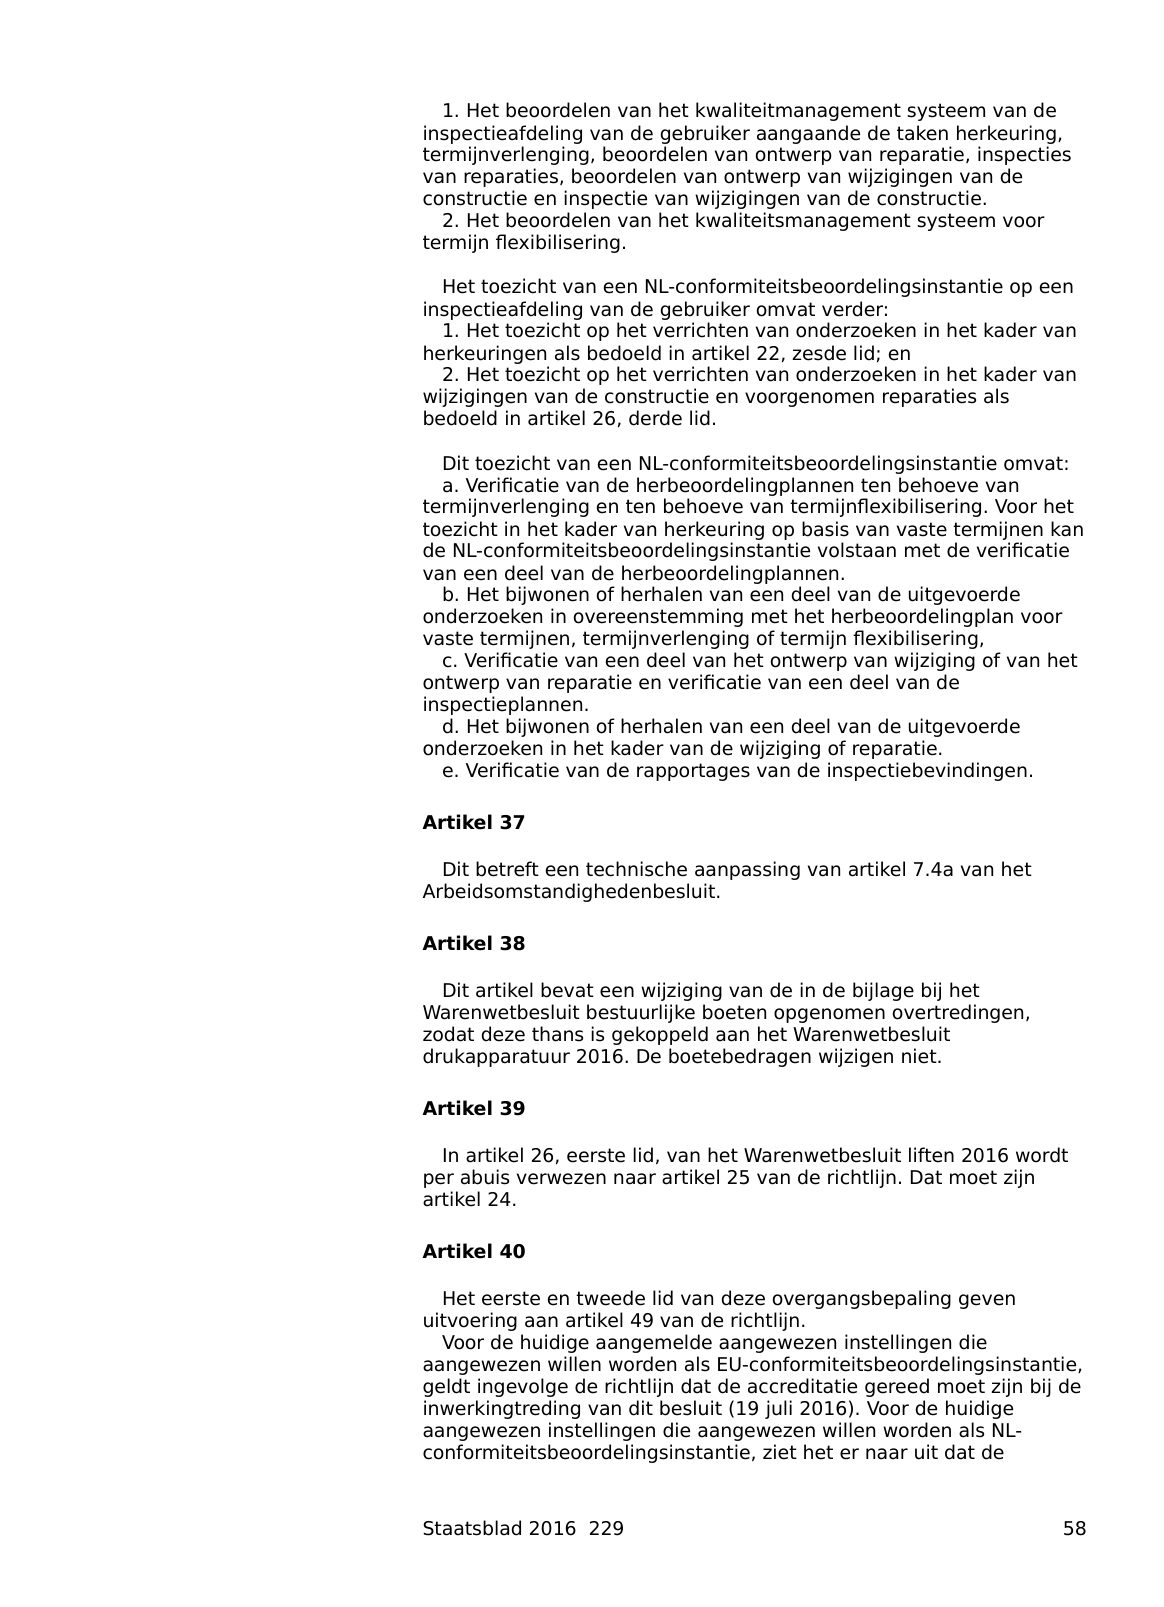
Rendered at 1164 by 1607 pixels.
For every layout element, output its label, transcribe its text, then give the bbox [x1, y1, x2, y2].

subtitle Artikel 37 [422, 812, 1087, 834]
subtitle Artikel 38 [422, 933, 1087, 955]
text In artikel 26, eerste lid, van het Warenwetbesluit liften 2016 wordt per abuis verwezen naar artikel 25 van de richtlijn. Dat moet zijn artikel 24. [422, 1145, 1087, 1211]
text Voor de huidige aangemelde aangewezen instellingen die aangewezen willen worden als EU-conformiteitsbeoordelingsinstantie, geldt ingevolge de richtlijn dat de accreditatie gereed moet zijn bij de inwerkingtreding van dit besluit (19 juli 2016). Voor de huidige aangewezen instellingen die aangewezen willen worden als NL-conformiteitsbeoordelingsinstantie, ziet het er naar uit dat de [422, 1332, 1087, 1464]
text Dit toezicht van een NL-conformiteitsbeoordelingsinstantie omvat: [422, 452, 1087, 474]
subtitle Artikel 39 [422, 1098, 1087, 1120]
text 1. Het toezicht op het verrichten van onderzoeken in het kader van herkeuringen als bedoeld in artikel 22, zesde lid; en [422, 320, 1087, 364]
text c. Verificatie van een deel van het ontwerp van wijziging of van het ontwerp van reparatie en verificatie van een deel van de inspectieplannen. [422, 650, 1087, 716]
text Dit betreft een technische aanpassing van artikel 7.4a van het Arbeidsomstandighedenbesluit. [422, 859, 1087, 903]
text Het toezicht van een NL-conformiteitsbeoordelingsinstantie op een inspectieafdeling van de gebruiker omvat verder: [422, 276, 1087, 320]
text Het eerste en tweede lid van deze overgangsbepaling geven uitvoering aan artikel 49 van de richtlijn. [422, 1288, 1087, 1332]
text 2. Het beoordelen van het kwaliteitsmanagement systeem voor termijn flexibilisering. [422, 210, 1087, 254]
text d. Het bijwonen of herhalen van een deel van de uitgevoerde onderzoeken in het kader van de wijziging of reparatie. [422, 716, 1087, 760]
text e. Verificatie van de rapportages van de inspectiebevindingen. [422, 760, 1087, 782]
text Dit artikel bevat een wijziging van de in de bijlage bij het Warenwetbesluit bestuurlijke boeten opgenomen overtredingen, zodat deze thans is gekoppeld aan het Warenwetbesluit drukapparatuur 2016. De boetebedragen wijzigen niet. [422, 980, 1087, 1068]
text 1. Het beoordelen van het kwaliteitmanagement systeem van de inspectieafdeling van de gebruiker aangaande de taken herkeuring, termijnverlenging, beoordelen van ontwerp van reparatie, inspecties van reparaties, beoordelen van ontwerp van wijzigingen van de constructie en inspectie van wijzigingen van de constructie. [422, 100, 1087, 210]
text b. Het bijwonen of herhalen van een deel van de uitgevoerde onderzoeken in overeenstemming met het herbeoordelingplan voor vaste termijnen, termijnverlenging of termijn flexibilisering, [422, 584, 1087, 650]
subtitle Artikel 40 [422, 1241, 1087, 1263]
text a. Verificatie van de herbeoordelingplannen ten behoeve van termijnverlenging en ten behoeve van termijnflexibilisering. Voor het toezicht in het kader van herkeuring op basis van vaste termijnen kan de NL-conformiteitsbeoordelingsinstantie volstaan met de verificatie van een deel van de herbeoordelingplannen. [422, 474, 1087, 584]
text 2. Het toezicht op het verrichten van onderzoeken in het kader van wijzigingen van de constructie en voorgenomen reparaties als bedoeld in artikel 26, derde lid. [422, 364, 1087, 430]
